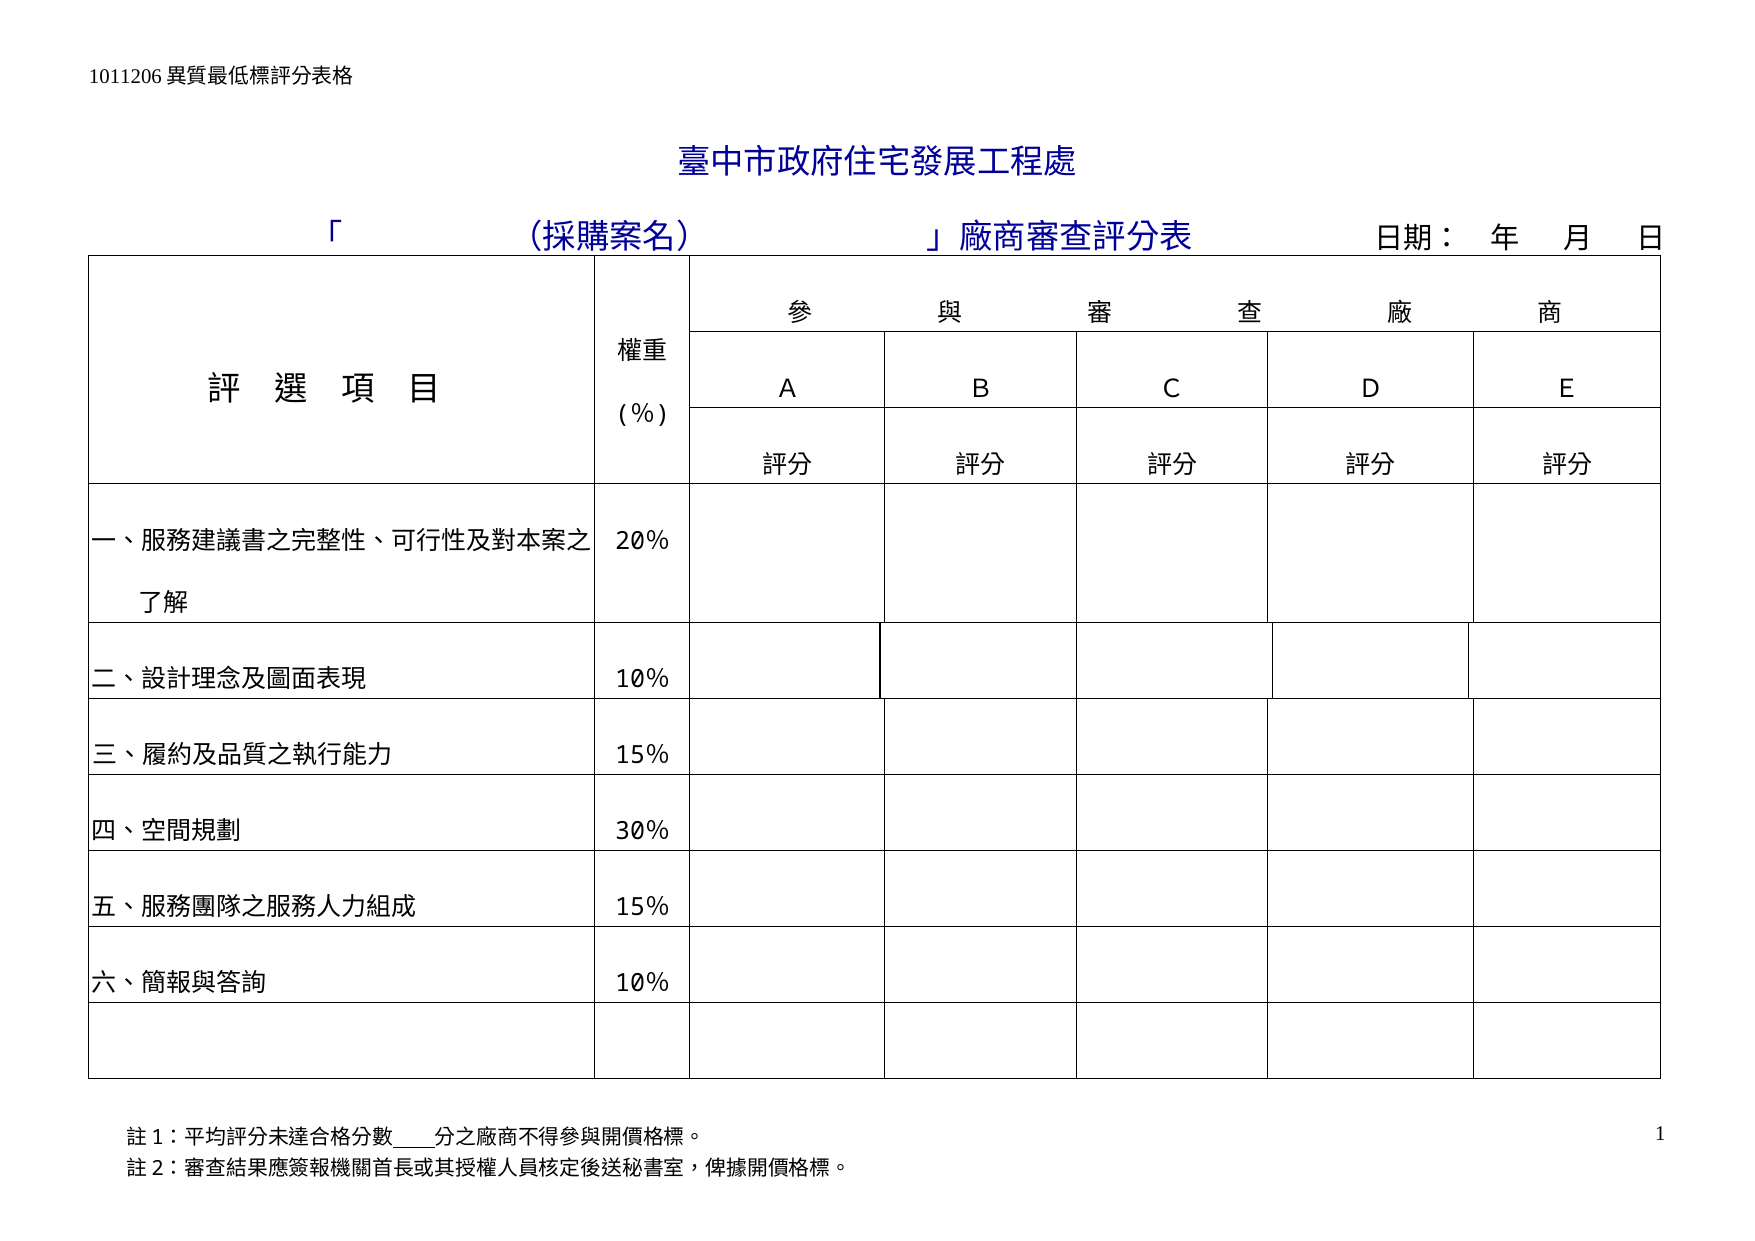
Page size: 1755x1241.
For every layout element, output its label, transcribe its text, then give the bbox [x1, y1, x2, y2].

table_cell [1077, 927, 1267, 1002]
table_cell [1474, 1003, 1660, 1078]
table_cell [885, 699, 1076, 774]
table_cell Ｃ [1077, 332, 1267, 407]
table_cell Ｄ [1268, 332, 1473, 407]
table_cell 10％ [595, 623, 689, 698]
table_cell [885, 1003, 1076, 1078]
table_cell 評分 [690, 408, 884, 483]
table_cell 六、簡報與答詢 [89, 927, 594, 1002]
table_cell 四、空間規劃 [89, 775, 594, 850]
table_header 權重 (％) [595, 256, 689, 483]
table_cell [885, 775, 1076, 850]
table_cell [1077, 1003, 1267, 1078]
table_cell [690, 623, 879, 698]
table_cell Ｅ [1474, 332, 1660, 407]
table_cell [881, 623, 1076, 698]
table_cell [690, 927, 884, 1002]
table_cell [690, 699, 884, 774]
table_cell [1469, 623, 1660, 698]
table_cell [1077, 699, 1267, 774]
table_cell [1474, 927, 1660, 1002]
table_cell [1273, 623, 1468, 698]
table_cell [1268, 1003, 1473, 1078]
table_cell [1077, 775, 1267, 850]
table_cell [1077, 623, 1272, 698]
table_header 評 選 項 目 [89, 256, 594, 483]
table_cell [1268, 927, 1473, 1002]
table_cell [1268, 699, 1473, 774]
table_cell [1474, 699, 1660, 774]
table_cell [690, 851, 884, 926]
table_cell [690, 484, 884, 622]
table_cell 評分 [1077, 408, 1267, 483]
table_cell [89, 1003, 594, 1078]
table_cell [1474, 484, 1660, 622]
table_cell 15％ [595, 851, 689, 926]
table_cell [1268, 851, 1473, 926]
table_cell [1474, 775, 1660, 850]
table_cell [1268, 775, 1473, 850]
table_cell 20％ [595, 484, 689, 622]
table_cell 15％ [595, 699, 689, 774]
table_cell [1268, 484, 1473, 622]
table_cell Ａ [690, 332, 884, 407]
table_cell 五、服務團隊之服務人力組成 [89, 851, 594, 926]
table_cell [595, 1003, 689, 1078]
text 臺中市政府住宅發展工程處 [89, 117, 1666, 180]
table_cell 二、設計理念及圖面表現 [89, 623, 594, 698]
table_cell Ｂ [885, 332, 1076, 407]
table_cell 評分 [885, 408, 1076, 483]
table_cell [885, 484, 1076, 622]
text 「 （採購案名） 」廠商審查評分表 日期： 年 月 日 [89, 192, 1666, 255]
table_cell 30％ [595, 775, 689, 850]
table_cell [690, 1003, 884, 1078]
table_cell [690, 775, 884, 850]
table_cell 10％ [595, 927, 689, 1002]
table_cell [885, 927, 1076, 1002]
table_cell 三、履約及品質之執行能力 [89, 699, 594, 774]
table_cell [1474, 851, 1660, 926]
table_cell 評分 [1474, 408, 1660, 483]
table_cell [1077, 851, 1267, 926]
table_cell 評分 [1268, 408, 1473, 483]
table_cell 一、服務建議書之完整性、可行性及對本案之了解 [89, 484, 594, 622]
table_cell [885, 851, 1076, 926]
table_cell [1077, 484, 1267, 622]
table_header 參 與 審 查 廠 商 [690, 256, 1660, 331]
